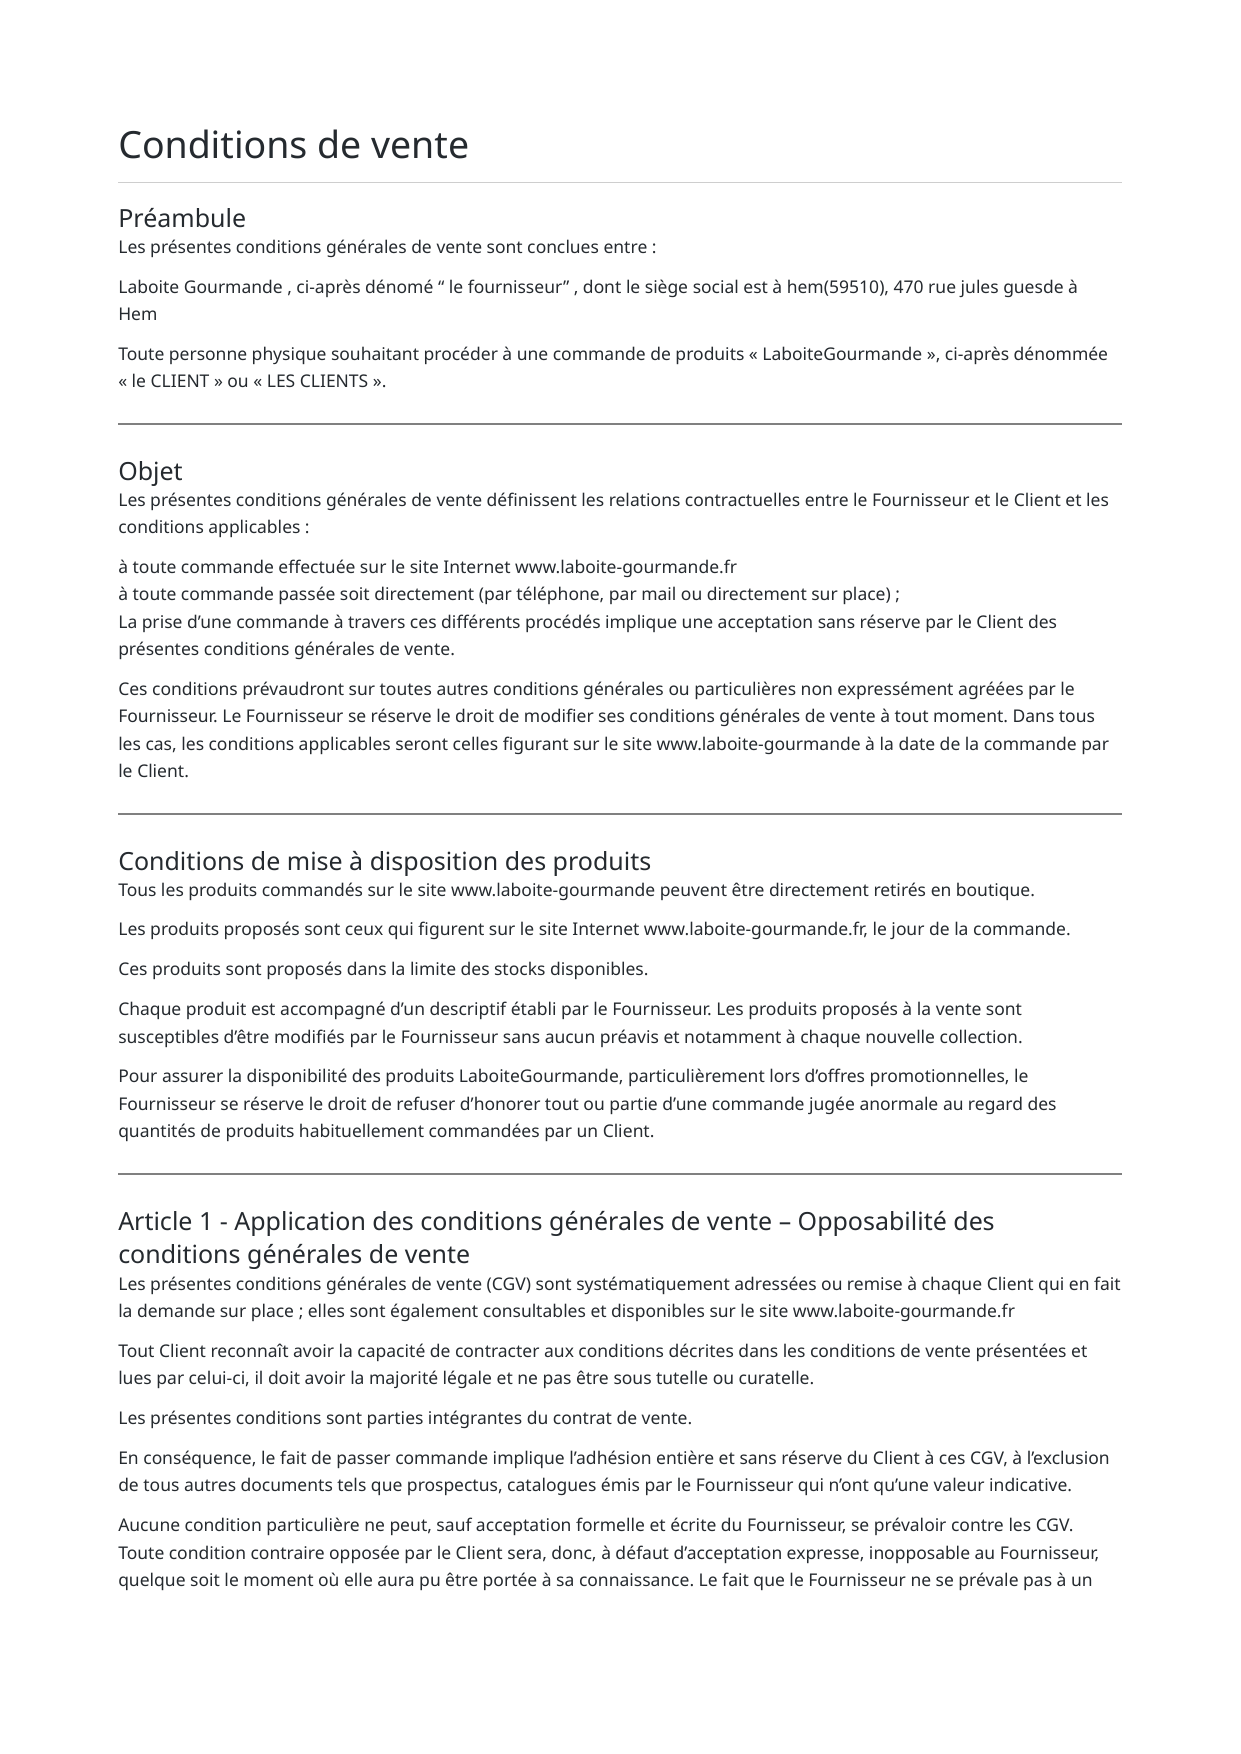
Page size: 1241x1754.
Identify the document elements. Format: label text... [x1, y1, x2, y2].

text Tout Client reconnaît avoir la capacité de contracter aux conditions décrites dans les conditions de vente présentées et lues par celui-ci, il doit avoir la majorité légale et ne pas être sous tutelle ou curatelle. [118, 1338, 1122, 1390]
text Pour assurer la disponibilité des produits LaboiteGourmande, particulièrement lors d’offres promotionnelles, le Fournisseur se réserve le droit de refuser d’honorer tout ou partie d’une commande jugée anormale au regard des quantités de produits habituellement commandées par un Client. [118, 1064, 1122, 1143]
subtitle Conditions de mise à disposition des produits [118, 843, 1122, 877]
text Aucune condition particulière ne peut, sauf acceptation formelle et écrite du Fournisseur, se prévaloir contre les CGV. Toute condition contraire opposée par le Client sera, donc, à défaut d’acceptation expresse, inopposable au Fournisseur, quelque soit le moment où elle aura pu être portée à sa connaissance. Le fait que le Fournisseur ne se prévale pas à un [118, 1513, 1122, 1592]
text Les présentes conditions sont parties intégrantes du contrat de vente. [118, 1406, 1122, 1430]
text Ces produits sont proposés dans la limite des stocks disponibles. [118, 957, 1122, 981]
text Ces conditions prévaudront sur toutes autres conditions générales ou particulières non expressément agréées par le Fournisseur. Le Fournisseur se réserve le droit de modifier ses conditions générales de vente à tout moment. Dans tous les cas, les conditions applicables seront celles figurant sur le site www.laboite-gourmande à la date de la commande par le Client. [118, 677, 1122, 783]
subtitle Objet [118, 453, 1122, 487]
text En conséquence, le fait de passer commande implique l’adhésion entière et sans réserve du Client à ces CGV, à l’exclusion de tous autres documents tels que prospectus, catalogues émis par le Fournisseur qui n’ont qu’une valeur indicative. [118, 1446, 1122, 1497]
text Tous les produits commandés sur le site www.laboite-gourmande peuvent être directement retirés en boutique. [118, 877, 1122, 901]
text Toute personne physique souhaitant procéder à une commande de produits « LaboiteGourmande », ci-après dénommée « le CLIENT » ou « LES CLIENTS ». [118, 342, 1122, 393]
text Les présentes conditions générales de vente définissent les relations contractuelles entre le Fournisseur et le Client et les conditions applicables : [118, 487, 1122, 539]
text à toute commande effectuée sur le site Internet www.laboite-gourmande.fr à toute commande passée soit directement (par téléphone, par mail ou directement sur place) ; La prise d’une commande à travers ces différents procédés implique une acceptation sans réserve par le Client des présentes conditions générales de vente. [118, 555, 1122, 661]
text Les présentes conditions générales de vente sont conclues entre : [118, 234, 1122, 258]
text Chaque produit est accompagné d’un descriptif établi par le Fournisseur. Les produits proposés à la vente sont susceptibles d’être modifiés par le Fournisseur sans aucun préavis et notamment à chaque nouvelle collection. [118, 997, 1122, 1048]
text Laboite Gourmande , ci-après dénomé “ le fournisseur” , dont le siège social est à hem(59510), 470 rue jules guesde à Hem [118, 274, 1122, 326]
subtitle Préambule [118, 201, 1122, 234]
subtitle Conditions de vente [118, 118, 1122, 182]
text Les présentes conditions générales de vente (CGV) sont systématiquement adressées ou remise à chaque Client qui en fait la demande sur place ; elles sont également consultables et disponibles sur le site www.laboite-gourmande.fr [118, 1271, 1122, 1322]
text Les produits proposés sont ceux qui figurent sur le site Internet www.laboite-gourmande.fr, le jour de la commande. [118, 917, 1122, 941]
subtitle Article 1 - Application des conditions générales de vente – Opposabilité des conditions générales de vente [118, 1203, 1122, 1271]
